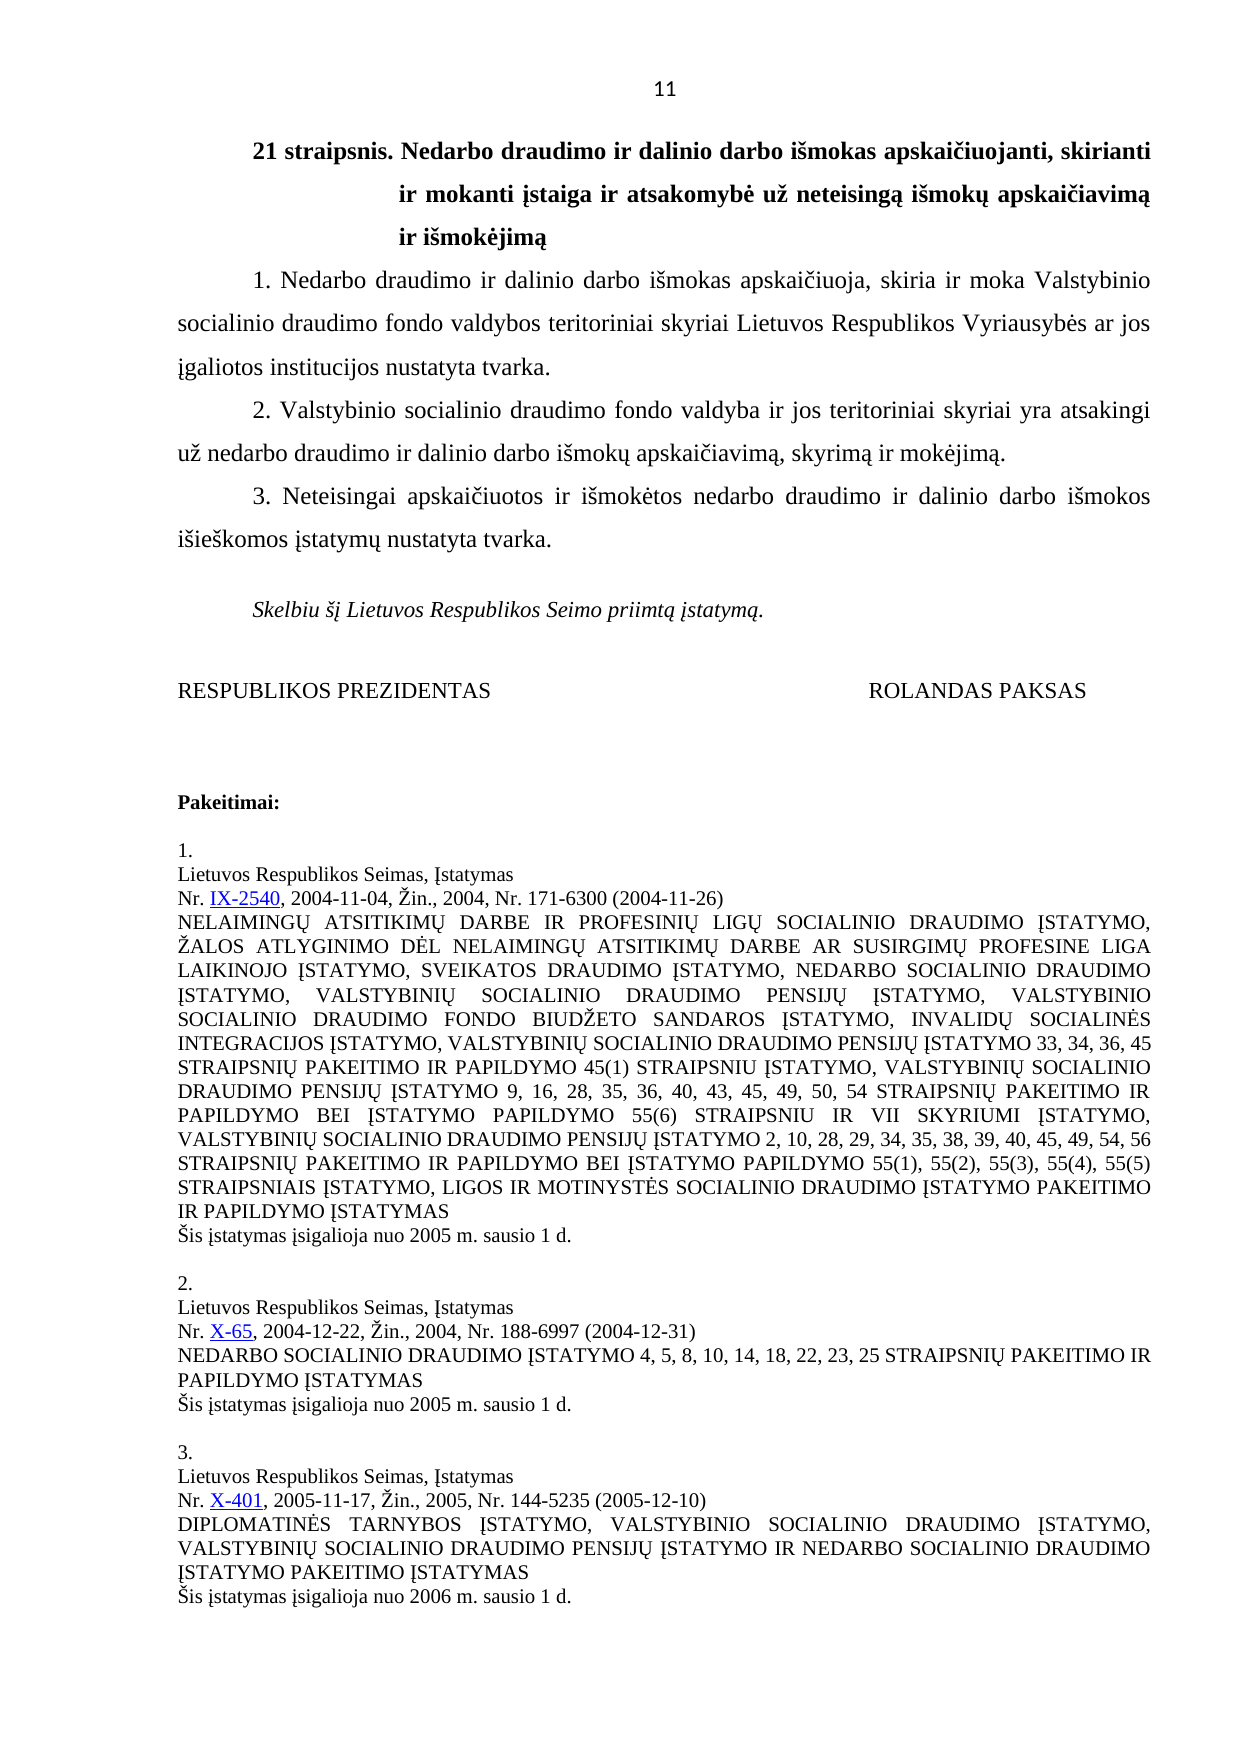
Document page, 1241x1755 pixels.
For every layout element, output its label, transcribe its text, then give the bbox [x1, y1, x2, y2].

text 21 straipsnis. Nedarbo draudimo ir dalinio darbo išmokas apskaičiuojanti, skirianti ir mokanti įstaiga ir atsakomybė už neteisingą išmokų apskaičiavimą ir išmokėjimą [252, 136, 1152, 251]
text Nr. X-401, 2005-11-17, Žin., 2005, Nr. 144-5235 (2005-12-10) [177, 1488, 1152, 1512]
text DIPLOMATINĖS TARNYBOS ĮSTATYMO, VALSTYBINIO SOCIALINIO DRAUDIMO ĮSTATYMO, VALSTYBINIŲ SOCIALINIO DRAUDIMO PENSIJŲ ĮSTATYMO IR NEDARBO SOCIALINIO DRAUDIMO ĮSTATYMO PAKEITIMO ĮSTATYMAS [177, 1512, 1152, 1584]
text 1. Nedarbo draudimo ir dalinio darbo išmokas apskaičiuoja, skiria ir moka Valstybinio socialinio draudimo fondo valdybos teritoriniai skyriai Lietuvos Respublikos Vyriausybės ar jos įgaliotos institucijos nustatyta tvarka. [177, 265, 1152, 380]
text Pakeitimai: [177, 790, 1152, 814]
text RESPUBLIKOS PREZIDENTAS ROLANDAS PAKSAS [177, 677, 1152, 704]
text Šis įstatymas įsigalioja nuo 2005 m. sausio 1 d. [177, 1392, 1152, 1416]
text NEDARBO SOCIALINIO DRAUDIMO ĮSTATYMO 4, 5, 8, 10, 14, 18, 22, 23, 25 STRAIPSNIŲ PAKEITIMO IR PAPILDYMO ĮSTATYMAS [177, 1343, 1152, 1392]
text Lietuvos Respublikos Seimas, Įstatymas [177, 862, 1152, 886]
text Skelbiu šį Lietuvos Respublikos Seimo priimtą įstatymą. [177, 596, 1152, 622]
text Šis įstatymas įsigalioja nuo 2006 m. sausio 1 d. [177, 1584, 1152, 1608]
text 1. [177, 838, 1152, 862]
text 3. [177, 1440, 1152, 1464]
text Šis įstatymas įsigalioja nuo 2005 m. sausio 1 d. [177, 1223, 1152, 1247]
text 2. Valstybinio socialinio draudimo fondo valdyba ir jos teritoriniai skyriai yra atsakingi už nedarbo draudimo ir dalinio darbo išmokų apskaičiavimą, skyrimą ir mokėjimą. [177, 395, 1152, 467]
text Nr. X-65, 2004-12-22, Žin., 2004, Nr. 188-6997 (2004-12-31) [177, 1319, 1152, 1343]
text 2. [177, 1271, 1152, 1295]
text Lietuvos Respublikos Seimas, Įstatymas [177, 1295, 1152, 1319]
text NELAIMINGŲ ATSITIKIMŲ DARBE IR PROFESINIŲ LIGŲ SOCIALINIO DRAUDIMO ĮSTATYMO, ŽALOS ATLYGINIMO DĖL NELAIMINGŲ ATSITIKIMŲ DARBE AR SUSIRGIMŲ PROFESINE LIGA LAIKINOJO ĮSTATYMO, SVEIKATOS DRAUDIMO ĮSTATYMO, NEDARBO SOCIALINIO DRAUDIMO ĮSTATYMO, VALSTYBINIŲ SOCIALINIO DRAUDIMO PENSIJŲ ĮSTATYMO, VALSTYBINIO SOCIALINIO DRAUDIMO FONDO BIUDŽETO SANDAROS ĮSTATYMO, INVALIDŲ SOCIALINĖS INTEGRACIJOS ĮSTATYMO, VALSTYBINIŲ SOCIALINIO DRAUDIMO PENSIJŲ ĮSTATYMO 33, 34, 36, 45 STRAIPSNIŲ PAKEITIMO IR PAPILDYMO 45(1) STRAIPSNIU ĮSTATYMO, VALSTYBINIŲ SOCIALINIO DRAUDIMO PENSIJŲ ĮSTATYMO 9, 16, 28, 35, 36, 40, 43, 45, 49, 50, 54 STRAIPSNIŲ PAKEITIMO IR PAPILDYMO BEI ĮSTATYMO PAPILDYMO 55(6) STRAIPSNIU IR VII SKYRIUMI ĮSTATYMO, VALSTYBINIŲ SOCIALINIO DRAUDIMO PENSIJŲ ĮSTATYMO 2, 10, 28, 29, 34, 35, 38, 39, 40, 45, 49, 54, 56 STRAIPSNIŲ PAKEITIMO IR PAPILDYMO BEI ĮSTATYMO PAPILDYMO 55(1), 55(2), 55(3), 55(4), 55(5) STRAIPSNIAIS ĮSTATYMO, LIGOS IR MOTINYSTĖS SOCIALINIO DRAUDIMO ĮSTATYMO PAKEITIMO IR PAPILDYMO ĮSTATYMAS [177, 910, 1152, 1223]
text 3. Neteisingai apskaičiuotos ir išmokėtos nedarbo draudimo ir dalinio darbo išmokos išieškomos įstatymų nustatyta tvarka. [177, 481, 1152, 553]
text Lietuvos Respublikos Seimas, Įstatymas [177, 1464, 1152, 1488]
text Nr. IX-2540, 2004-11-04, Žin., 2004, Nr. 171-6300 (2004-11-26) [177, 886, 1152, 910]
